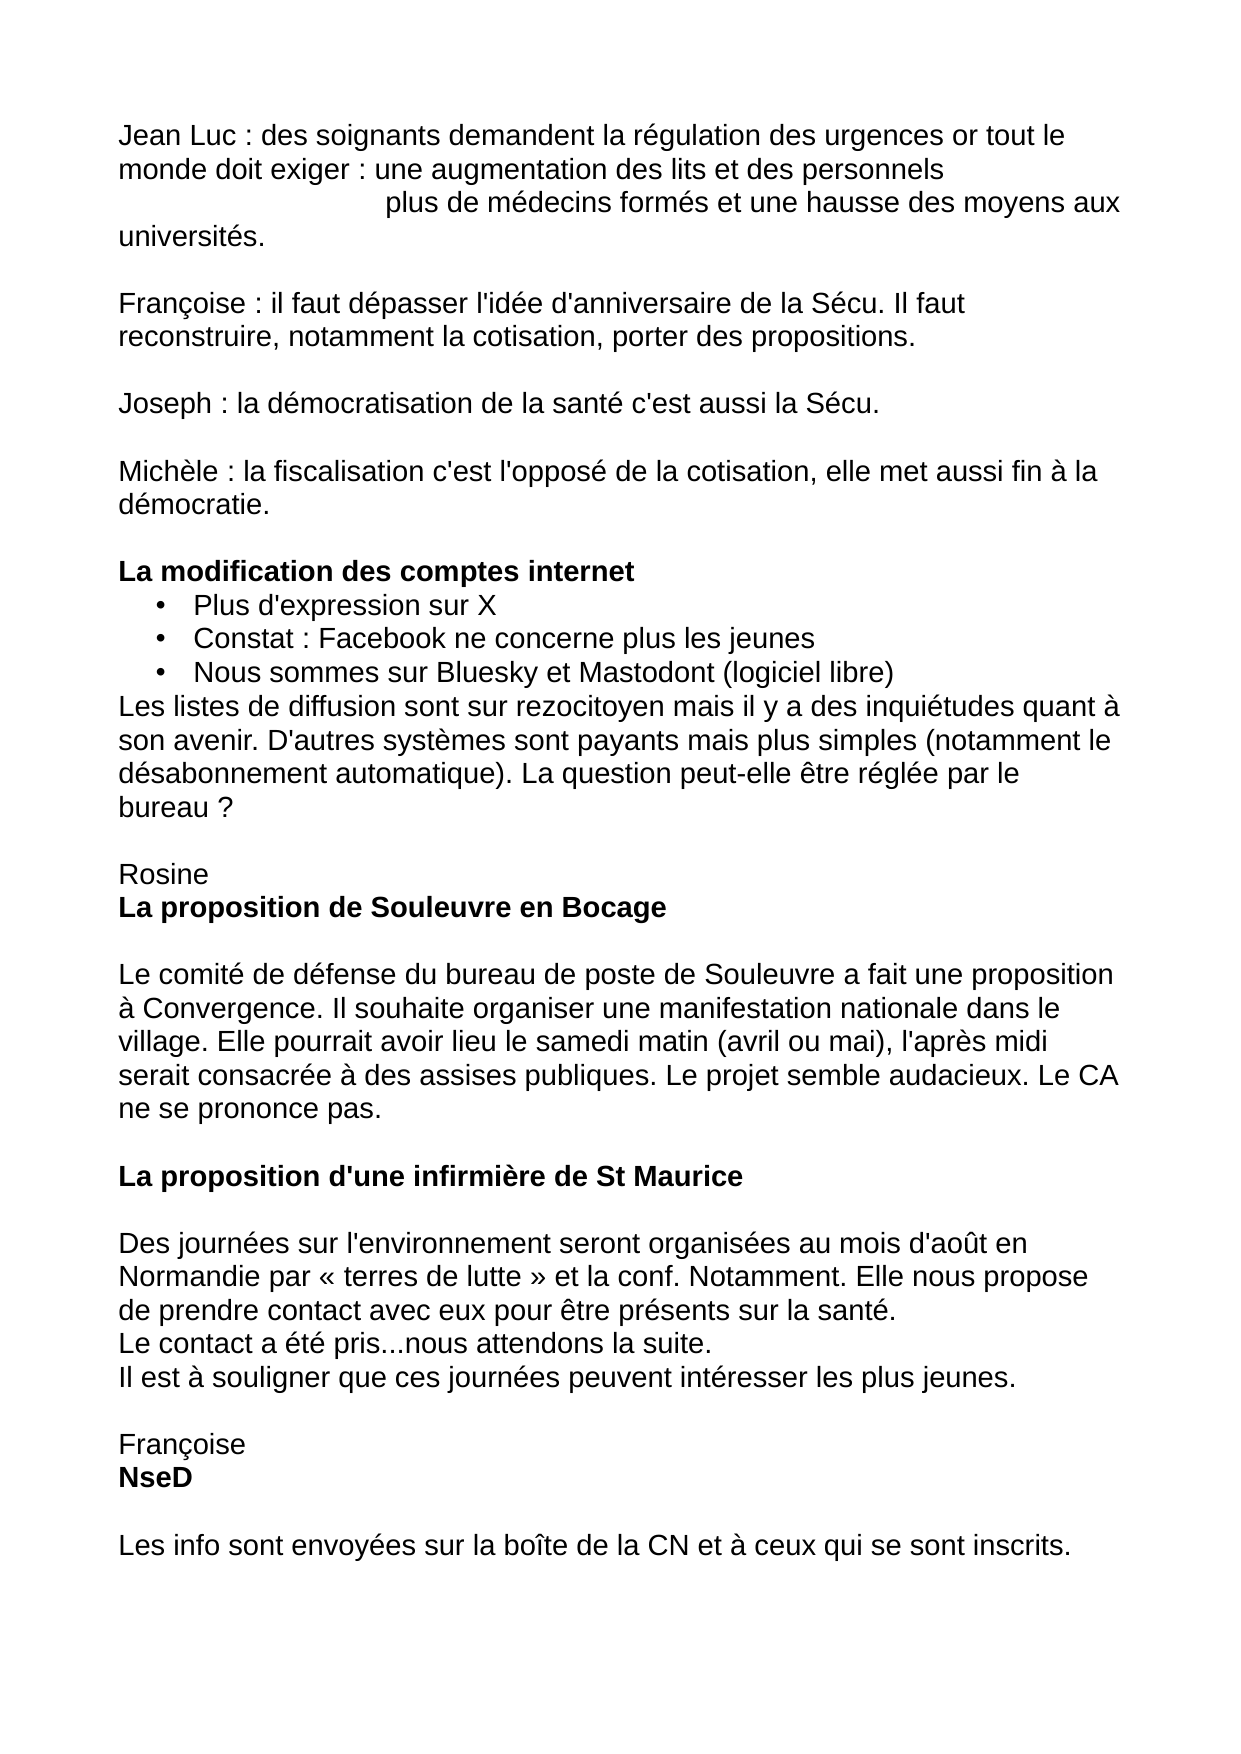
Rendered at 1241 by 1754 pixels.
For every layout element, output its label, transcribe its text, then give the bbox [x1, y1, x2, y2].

text NseD [118, 1460, 1122, 1494]
text Le comité de défense du bureau de poste de Souleuvre a fait une proposition à Convergence. Il souhaite organiser une manifestation nationale dans le village. Elle pourrait avoir lieu le samedi matin (avril ou mai), l'après midi serait consacrée à des assises publiques. Le projet semble audacieux. Le CA ne se prononce pas. La proposition d'une infirmière de St Maurice [118, 957, 1122, 1192]
text Des journées sur l'environnement seront organisées au mois d'août en Normandie par « terres de lutte » et la conf. Notamment. Elle nous propose de prendre contact avec eux pour être présents sur la santé. Le contact a été pris...nous attendons la suite. Il est à souligner que ces journées peuvent intéresser les plus jeunes. [118, 1226, 1122, 1393]
text La proposition de Souleuvre en Bocage [118, 890, 1122, 924]
text Les info sont envoyées sur la boîte de la CN et à ceux qui se sont inscrits. [118, 1527, 1122, 1594]
text Les listes de diffusion sont sur rezocitoyen mais il y a des inquiétudes quant à son avenir. D'autres systèmes sont payants mais plus simples (notamment le désabonnement automatique). La question peut-elle être réglée par le bureau ? [118, 689, 1122, 823]
list Plus d'expression sur X [156, 588, 1122, 621]
text Françoise [118, 1427, 1122, 1460]
text Michèle : la fiscalisation c'est l'opposé de la cotisation, elle met aussi fin à la démocratie. La modification des comptes internet [118, 453, 1122, 588]
text Jean Luc : des soignants demandent la régulation des urgences or tout le monde doit exiger : une augmentation des lits et des personnels [118, 118, 1122, 185]
text Françoise : il faut dépasser l'idée d'anniversaire de la Sécu. Il faut reconstruire, notamment la cotisation, porter des propositions. Joseph : la démocratisation de la santé c'est aussi la Sécu. [118, 286, 1122, 420]
text Rosine [118, 857, 1122, 890]
list Constat : Facebook ne concerne plus les jeunes [156, 621, 1122, 655]
text plus de médecins formés et une hausse des moyens aux universités. [118, 185, 1122, 252]
list Nous sommes sur Bluesky et Mastodont (logiciel libre) [156, 655, 1122, 689]
